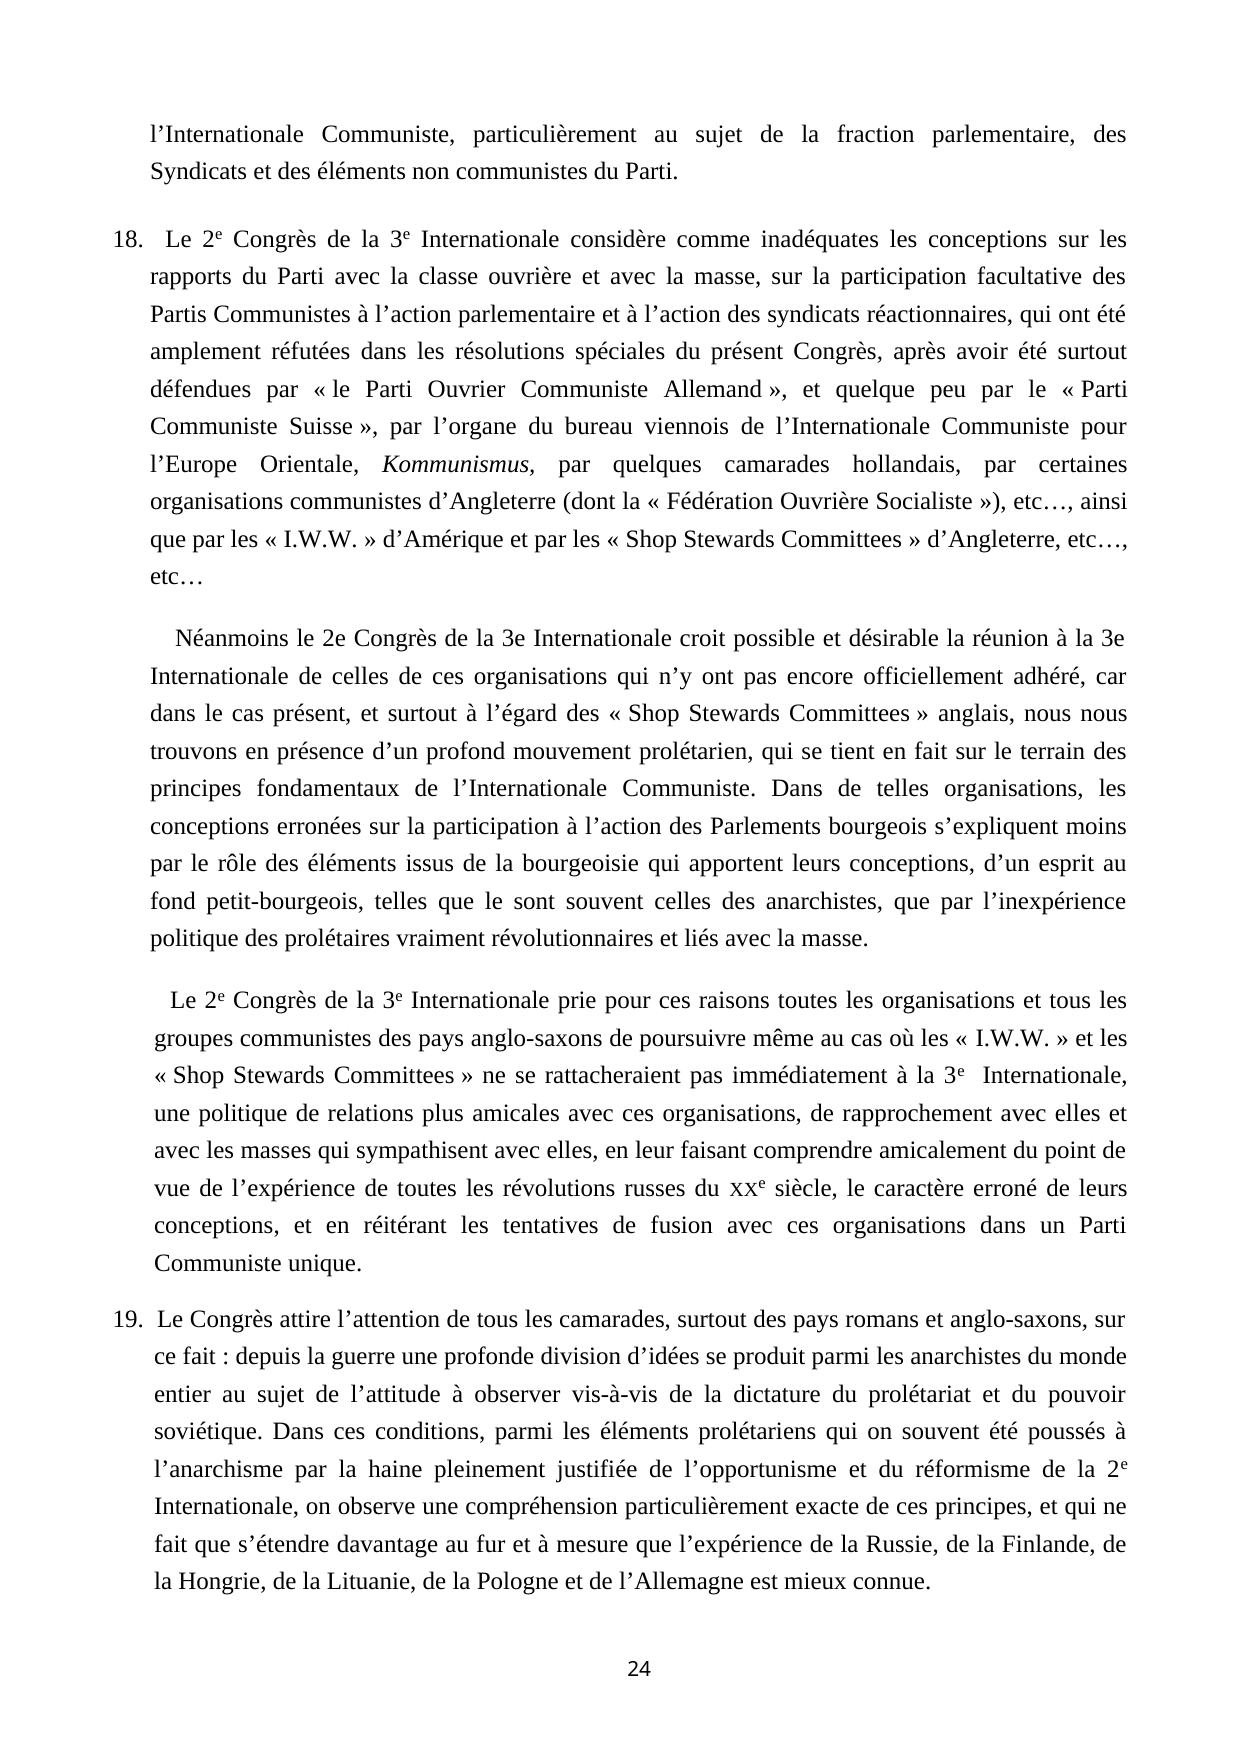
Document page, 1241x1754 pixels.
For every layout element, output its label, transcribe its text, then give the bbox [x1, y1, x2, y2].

text 18. Le 2e Congrès de la 3e Internationale considère comme inadéquates les conceptions sur les rapports du Parti avec la classe ouvrière et avec la masse, sur la participation facultative des Partis Communistes à l’action parlementaire et à l’action des syndicats réactionnaires, qui ont été amplement réfutées dans les résolutions spéciales du présent Congrès, après avoir été surtout défendues par « le Parti Ouvrier Communiste Allemand », et quelque peu par le « Parti Communiste Suisse », par l’organe du bureau viennois de l’Internationale Communiste pour l’Europe Orientale, Kommunismus, par quelques camarades hollandais, par certaines organisations communistes d’Angleterre (dont la « Fédération Ouvrière Socialiste »), etc…, ainsi que par les « I.W.W. » d’Amérique et par les « Shop Stewards Committees » d’Angleterre, etc…, etc… [112, 217, 1128, 592]
text Néanmoins le 2e Congrès de la 3e Internationale croit possible et désirable la réunion à la 3e Internationale de celles de ces organisations qui n’y ont pas encore officiellement adhéré, car dans le cas présent, et surtout à l’égard des « Shop Stewards Committees » anglais, nous nous trouvons en présence d’un profond mouvement prolétarien, qui se tient en fait sur le terrain des principes fondamentaux de l’Internationale Communiste. Dans de telles organisations, les conceptions erronées sur la participation à l’action des Parlements bourgeois s’expliquent moins par le rôle des éléments issus de la bourgeoisie qui apportent leurs conceptions, d’un esprit au fond petit-bourgeois, telles que le sont souvent celles des anarchistes, que par l’inexpérience politique des prolétaires vraiment révolutionnaires et liés avec la masse. [112, 617, 1128, 954]
text 19. Le Congrès attire l’attention de tous les camarades, surtout des pays romans et anglo-saxons, sur ce fait : depuis la guerre une profonde division d’idées se produit parmi les anarchistes du monde entier au sujet de l’attitude à observer vis-à-vis de la dictature du prolétariat et du pouvoir soviétique. Dans ces conditions, parmi les éléments prolétariens qui on souvent été poussés à l’anarchisme par la haine pleinement justifiée de l’opportunisme et du réformisme de la 2e Internationale, on observe une compréhension particulièrement exacte de ces principes, et qui ne fait que s’étendre davantage au fur et à mesure que l’expérience de la Russie, de la Finlande, de la Hongrie, de la Lituanie, de la Pologne et de l’Allemagne est mieux connue. [112, 1297, 1128, 1597]
text Le 2e Congrès de la 3e Internationale prie pour ces raisons toutes les organisations et tous les groupes communistes des pays anglo-saxons de poursuivre même au cas où les « I.W.W. » et les « Shop Stewards Committees » ne se rattacheraient pas immédiatement à la 3e Internationale, une politique de relations plus amicales avec ces organisations, de rapprochement avec elles et avec les masses qui sympathisent avec elles, en leur faisant comprendre amicalement du point de vue de l’expérience de toutes les révolutions russes du xxe siècle, le caractère erroné de leurs conceptions, et en réitérant les tentatives de fusion avec ces organisations dans un Parti Communiste unique. [112, 979, 1128, 1279]
text l’Internationale Communiste, particulièrement au sujet de la fraction parlementaire, des Syndicats et des éléments non communistes du Parti. [112, 112, 1128, 187]
